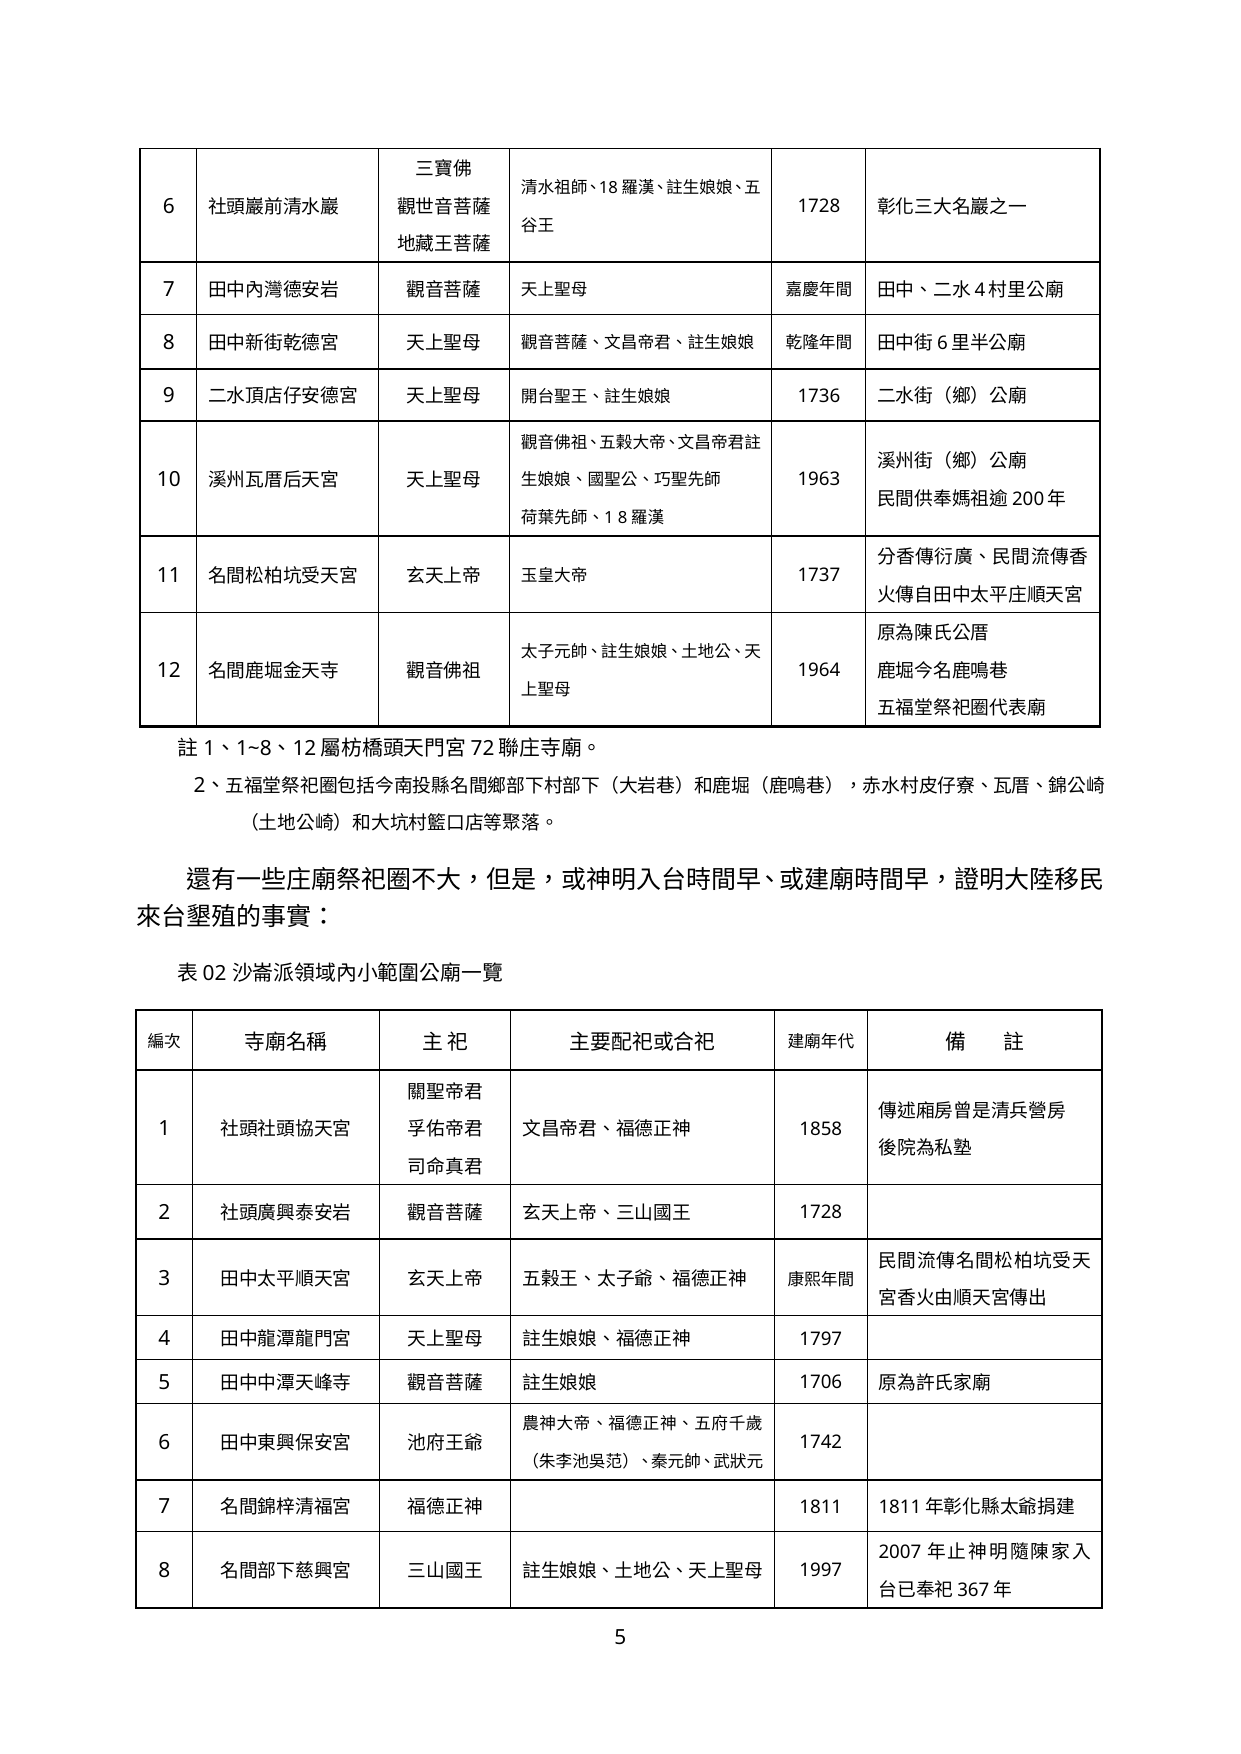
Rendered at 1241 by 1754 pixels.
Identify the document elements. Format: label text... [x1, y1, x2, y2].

table_cell 田中龍潭龍門宮 [193, 1316, 379, 1359]
table_cell 4 [137, 1316, 192, 1359]
table_cell 天上聖母 [510, 263, 771, 314]
table_cell 社頭廣興泰安岩 [193, 1185, 379, 1238]
table_cell 天上聖母 [379, 370, 509, 420]
table_cell 彰化三大名巖之一 [866, 149, 1099, 261]
table_cell 名間部下慈興宮 [193, 1532, 379, 1607]
table_cell 池府王爺 [380, 1404, 510, 1479]
text 註 1、1~8、12屬枋橋頭天門宮72聯庄寺廟。 [136, 727, 1104, 765]
table_cell 傳述廂房曾是清兵營房 後院為私塾 [868, 1071, 1101, 1184]
table_cell 田中中潭天峰寺 [193, 1360, 379, 1403]
table_cell 1963 [772, 422, 865, 535]
table_cell 名間松柏坑受天宮 [197, 537, 378, 612]
table_cell 玄天上帝、三山國王 [511, 1185, 774, 1238]
table_cell 1797 [775, 1316, 867, 1359]
table_cell 1811 [775, 1481, 867, 1531]
table_cell 2007年止神明隨陳家入台已奉祀367年 [868, 1532, 1101, 1607]
table_cell 3 [137, 1240, 192, 1315]
table_cell [868, 1316, 1101, 1359]
table_cell 註生娘娘、土地公、天上聖母 [511, 1532, 774, 1607]
text 還有一些庄廟祭祀圈不大，但是，或神明入台時間早、或建廟時間早，證明大陸移民來台墾殖的事實： [136, 859, 1104, 934]
table_header 編次 [137, 1011, 192, 1069]
table_cell 清水祖師、18羅漢、註生娘娘、五谷王 [510, 149, 771, 261]
table_cell 7 [141, 263, 196, 314]
table_cell 玄天上帝 [380, 1240, 510, 1315]
table_cell 二水街（鄉）公廟 [866, 370, 1099, 420]
table_cell 名間鹿堀金天寺 [197, 613, 378, 725]
table_cell 農神大帝、福德正神、五府千歲（朱李池吳范）、秦元帥、武狀元 [511, 1404, 774, 1479]
table_cell 名間錦梓清福宮 [193, 1481, 379, 1531]
table_cell 社頭社頭協天宮 [193, 1071, 379, 1184]
table_cell 註生娘娘 [511, 1360, 774, 1403]
table_cell 開台聖王、註生娘娘 [510, 370, 771, 420]
table_cell 2 [137, 1185, 192, 1238]
table_cell 5 [137, 1360, 192, 1403]
table_cell 五榖王、太子爺、福德正神 [511, 1240, 774, 1315]
table_cell 6 [141, 149, 196, 261]
table_cell 玉皇大帝 [510, 537, 771, 612]
table_cell 文昌帝君、福德正神 [511, 1071, 774, 1184]
table_cell 天上聖母 [379, 315, 509, 367]
table_cell 田中內灣德安岩 [197, 263, 378, 314]
table_header 主要配祀或合祀 [511, 1011, 774, 1069]
table_cell 田中東興保安宮 [193, 1404, 379, 1479]
table_cell 觀音菩薩 [379, 263, 509, 314]
table_cell 6 [137, 1404, 192, 1479]
table_cell 觀音菩薩 [380, 1185, 510, 1238]
table_cell 7 [137, 1481, 192, 1531]
table_cell 觀音菩薩 [380, 1360, 510, 1403]
table_cell 1736 [772, 370, 865, 420]
table_cell 1737 [772, 537, 865, 612]
table_cell 1997 [775, 1532, 867, 1607]
table_cell 太子元帥、註生娘娘、土地公、天上聖母 [510, 613, 771, 725]
table_header 建廟年代 [775, 1011, 867, 1069]
table_cell [868, 1404, 1101, 1479]
table_cell 註生娘娘、福德正神 [511, 1316, 774, 1359]
table_cell 8 [137, 1532, 192, 1607]
table_cell 田中新街乾德宮 [197, 315, 378, 367]
table_cell 12 [141, 613, 196, 725]
table_cell 玄天上帝 [379, 537, 509, 612]
table_cell 1 [137, 1071, 192, 1184]
table_cell 觀音佛祖、五榖大帝、文昌帝君註生娘娘、國聖公、巧聖先師 荷葉先師、1 8羅漢 [510, 422, 771, 535]
table_cell 11 [141, 537, 196, 612]
table_cell 二水頂店仔安德宮 [197, 370, 378, 420]
table_cell 觀音菩薩、文昌帝君、註生娘娘 [510, 315, 771, 367]
table_cell 溪州瓦厝后天宮 [197, 422, 378, 535]
table_header 備 註 [868, 1011, 1101, 1069]
table_cell 分香傳衍廣、民間流傳香火傳自田中太平庄順天宮 [866, 537, 1099, 612]
text 表02 沙崙派領域內小範圍公廟一覽 [136, 952, 1104, 990]
table_cell 10 [141, 422, 196, 535]
table_cell 乾隆年間 [772, 315, 865, 367]
table_cell 1742 [775, 1404, 867, 1479]
table_cell 1858 [775, 1071, 867, 1184]
table_cell 田中、二水4村里公廟 [866, 263, 1099, 314]
table_cell 1964 [772, 613, 865, 725]
table_header 寺廟名稱 [193, 1011, 379, 1069]
table_cell 福德正神 [380, 1481, 510, 1531]
table_cell 9 [141, 370, 196, 420]
table_cell 1728 [775, 1185, 867, 1238]
text 2、五福堂祭祀圈包括今南投縣名間鄉部下村部下（大岩巷）和鹿堀（鹿鳴巷），赤水村皮仔寮、瓦厝、錦公崎（土地公崎）和大坑村籃口店等聚落。 [177, 765, 1104, 840]
table_cell [868, 1185, 1101, 1238]
table_cell 三山國王 [380, 1532, 510, 1607]
table_cell 原為許氏家廟 [868, 1360, 1101, 1403]
table_cell 田中街6里半公廟 [866, 315, 1099, 367]
table_cell 三寶佛 觀世音菩薩 地藏王菩薩 [379, 149, 509, 261]
table_cell [511, 1481, 774, 1531]
table_cell 民間流傳名間松柏坑受天宮香火由順天宮傳出 [868, 1240, 1101, 1315]
table_cell 1811年彰化縣太爺捐建 [868, 1481, 1101, 1531]
table_cell 康熙年間 [775, 1240, 867, 1315]
table_cell 8 [141, 315, 196, 367]
table_cell 天上聖母 [379, 422, 509, 535]
table_header 主 祀 [380, 1011, 510, 1069]
table_cell 原為陳氏公厝 鹿堀今名鹿鳴巷 五福堂祭祀圈代表廟 [866, 613, 1099, 725]
table_cell 溪州街（鄉）公廟 民間供奉媽祖逾200年 [866, 422, 1099, 535]
table_cell 天上聖母 [380, 1316, 510, 1359]
table_cell 1706 [775, 1360, 867, 1403]
table_cell 觀音佛祖 [379, 613, 509, 725]
table_cell 嘉慶年間 [772, 263, 865, 314]
table_cell 關聖帝君 孚佑帝君 司命真君 [380, 1071, 510, 1184]
table_cell 社頭巖前清水巖 [197, 149, 378, 261]
table_cell 田中太平順天宮 [193, 1240, 379, 1315]
table_cell 1728 [772, 149, 865, 261]
